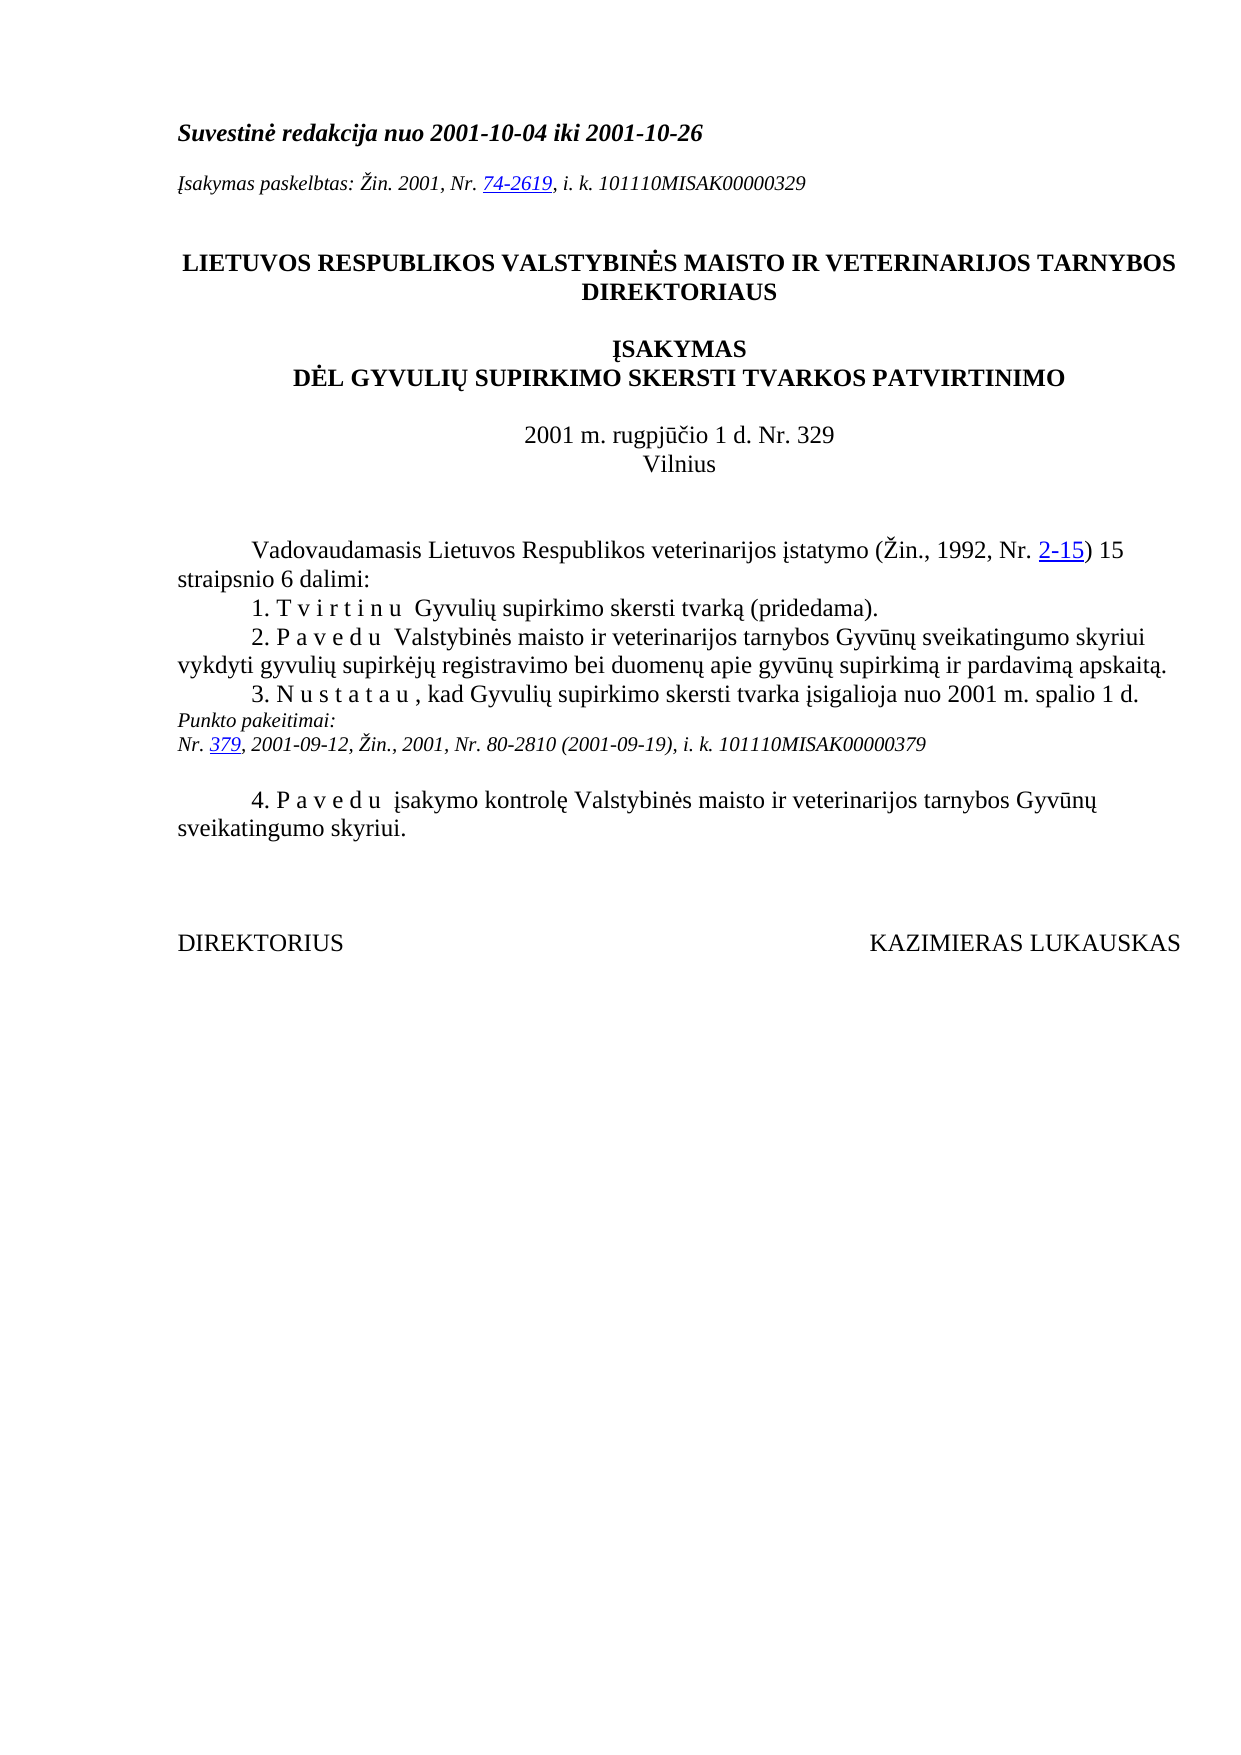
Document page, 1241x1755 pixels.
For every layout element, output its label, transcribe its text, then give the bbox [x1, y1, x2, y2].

text Punkto pakeitimai: [177, 708, 1181, 732]
text 2001 m. rugpjūčio 1 d. Nr. 329 [177, 420, 1181, 449]
text 4. Pavedu įsakymo kontrolę Valstybinės maisto ir veterinarijos tarnybos Gyvūnų sveikatingumo skyriui. [177, 785, 1181, 842]
text Vadovaudamasis Lietuvos Respublikos veterinarijos įstatymo (Žin., 1992, Nr. 2-15) 15 straipsnio 6 dalimi: [177, 535, 1181, 593]
text LIETUVOS RESPUBLIKOS VALSTYBINĖS MAISTO IR VETERINARIJOS TARNYBOS DIREKTORIAUS [177, 248, 1181, 305]
text DIREKTORIUS KAZIMIERAS LUKAUSKAS [177, 928, 1181, 957]
text 2. Pavedu Valstybinės maisto ir veterinarijos tarnybos Gyvūnų sveikatingumo skyriui vykdyti gyvulių supirkėjų registravimo bei duomenų apie gyvūnų supirkimą ir pardavimą apskaitą. [177, 622, 1181, 679]
text DĖL GYVULIŲ SUPIRKIMO SKERSTI TVARKOS PATVIRTINIMO [177, 363, 1181, 392]
text 3. Nustatau, kad Gyvulių supirkimo skersti tvarka įsigalioja nuo 2001 m. spalio 1 d. [177, 679, 1181, 708]
text Vilnius [177, 449, 1181, 478]
text Įsakymas paskelbtas: Žin. 2001, Nr. 74-2619, i. k. 101110MISAK00000329 [177, 171, 1181, 195]
text Nr. 379, 2001-09-12, Žin., 2001, Nr. 80-2810 (2001-09-19), i. k. 101110MISAK00000379 [177, 732, 1181, 756]
text 1. Tvirtinu Gyvulių supirkimo skersti tvarką (pridedama). [177, 593, 1181, 622]
text Suvestinė redakcija nuo 2001-10-04 iki 2001-10-26 [177, 118, 1181, 147]
text ĮSAKYMAS [177, 334, 1181, 363]
